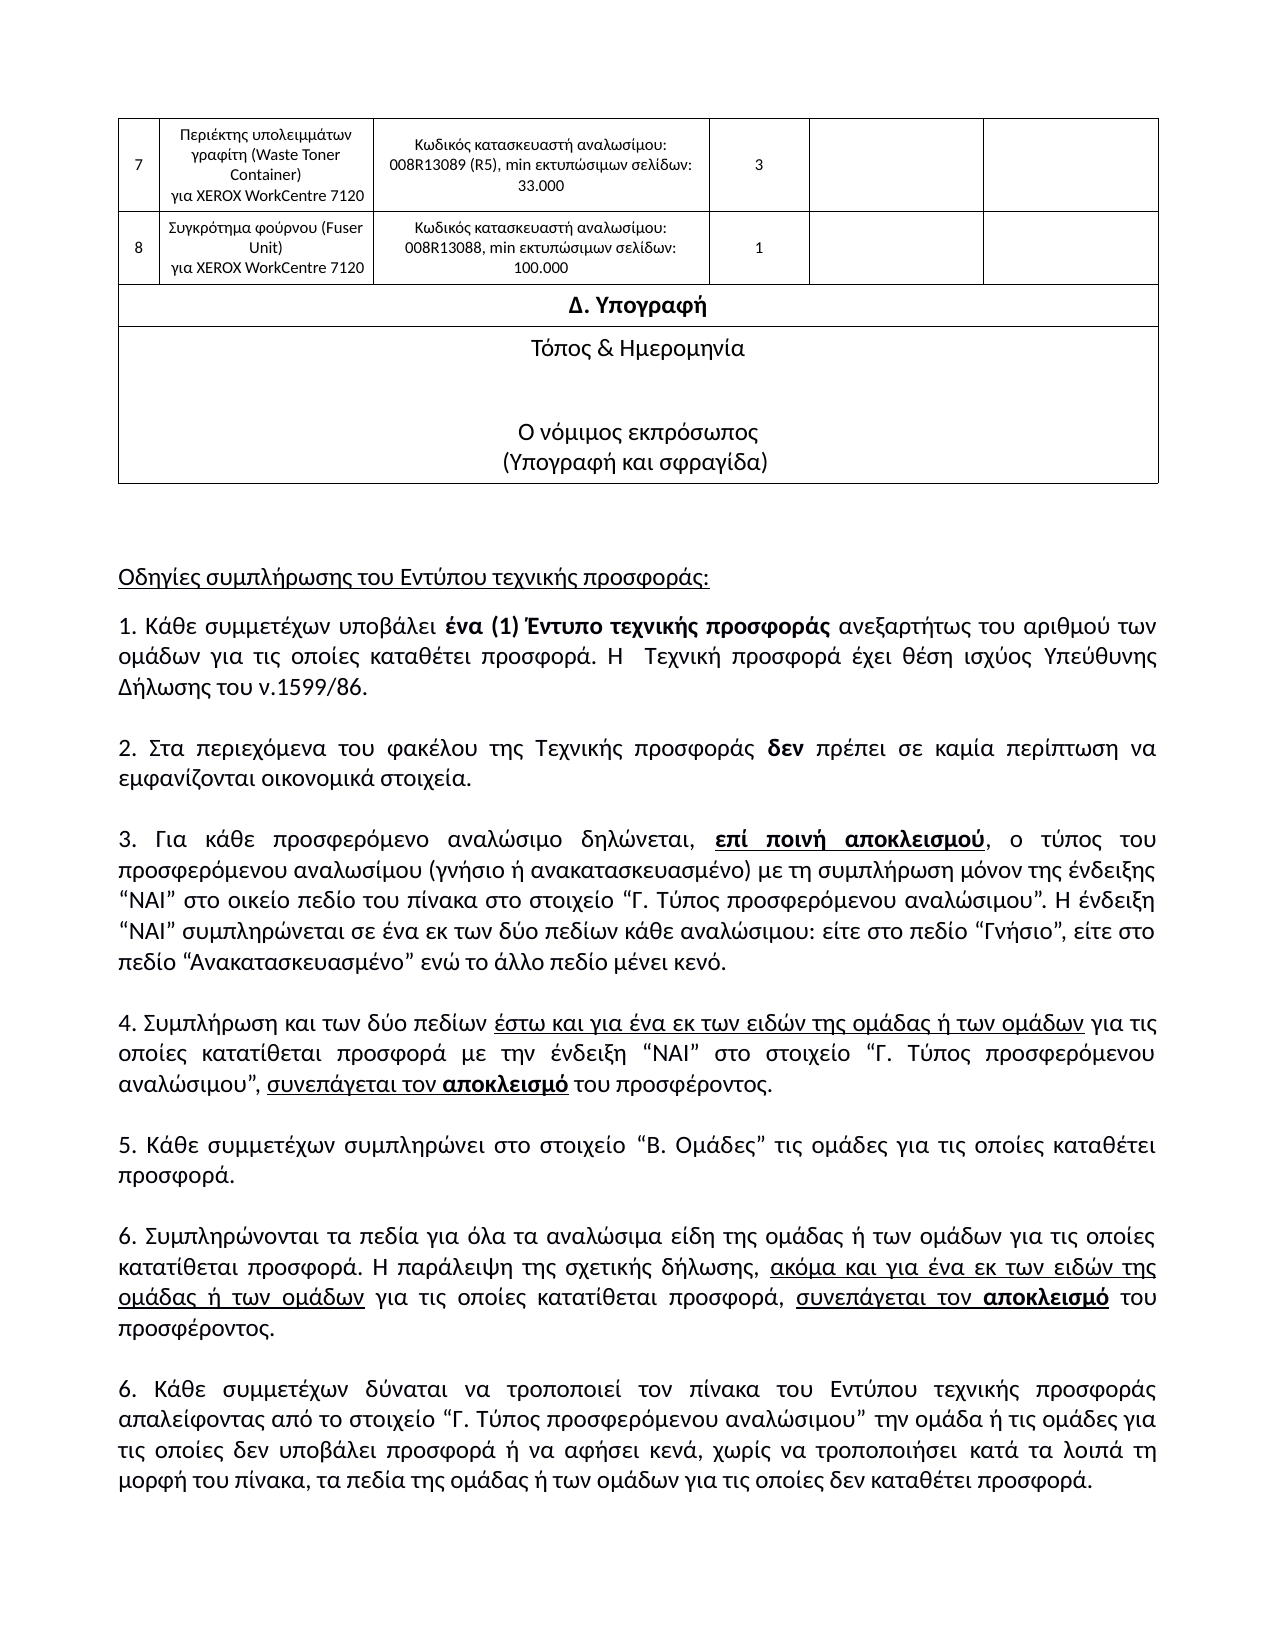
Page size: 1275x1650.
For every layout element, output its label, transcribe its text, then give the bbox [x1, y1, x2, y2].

table_cell 8 [119, 212, 159, 284]
text 5. Κάθε συμμετέχων συμπληρώνει στο στοιχείο “Β. Ομάδες” τις ομάδες για τις οποίες καταθέτει προσφορά. [118, 1129, 1157, 1189]
text 4. Συμπλήρωση και των δύο πεδίων έστω και για ένα εκ των ειδών της ομάδας ή των ομάδων για τις οποίες κατατίθεται προσφορά με την ένδειξη “ΝΑΙ” στο στοιχείο “Γ. Τύπος προσφερόμενου αναλώσιμου”, συνεπάγεται τον αποκλεισμό του προσφέροντος. [118, 1007, 1157, 1098]
table_cell [810, 119, 983, 211]
table_cell Κωδικός κατασκευαστή αναλωσίμου: 008R13088, min εκτυπώσιμων σελίδων: 100.000 [374, 212, 709, 284]
table_cell [984, 212, 1158, 284]
text Οδηγίες συμπλήρωσης του Εντύπου τεχνικής προσφοράς: [118, 562, 1157, 592]
table_cell Δ. Υπογραφή [119, 285, 1158, 326]
table_cell [810, 212, 983, 284]
text 2. Στα περιεχόμενα του φακέλου της Τεχνικής προσφοράς δεν πρέπει σε καμία περίπτωση να εμφανίζονται οικονομικά στοιχεία. [118, 732, 1157, 793]
table_cell Τόπος & Ημερομηνία [119, 327, 1158, 368]
table_cell Περιέκτης υπολειμμάτων γραφίτη (Waste Toner Container) για XEROX WorkCentre 7120 [160, 119, 373, 211]
table_cell 1 [710, 212, 809, 284]
text 3. Για κάθε προσφερόμενο αναλώσιμο δηλώνεται, επί ποινή αποκλεισμού, ο τύπος του προσφερόμενου αναλωσίμου (γνήσιο ή ανακατασκευασμένο) με τη συμπλήρωση μόνον της ένδειξης “ΝΑΙ” στο οικείο πεδίο του πίνακα στο στοιχείο “Γ. Τύπος προσφερόμενου αναλώσιμου”. Η ένδειξη “ΝΑΙ” συμπληρώνεται σε ένα εκ των δύο πεδίων κάθε αναλώσιμου: είτε στο πεδίο “Γνήσιο”, είτε στο πεδίο “Ανακατασκευασμένο” ενώ το άλλο πεδίο μένει κενό. [118, 823, 1157, 976]
table_cell 3 [710, 119, 809, 211]
text 6. Κάθε συμμετέχων δύναται να τροποποιεί τον πίνακα του Εντύπου τεχνικής προσφοράς απαλείφοντας από το στοιχείο “Γ. Τύπος προσφερόμενου αναλώσιμου” την ομάδα ή τις ομάδες για τις οποίες δεν υποβάλει προσφορά ή να αφήσει κενά, χωρίς να τροποποιήσει κατά τα λοιπά τη μορφή του πίνακα, τα πεδία της ομάδας ή των ομάδων για τις οποίες δεν καταθέτει προσφορά. [118, 1373, 1157, 1495]
text 6. Συμπληρώνονται τα πεδία για όλα τα αναλώσιμα είδη της ομάδας ή των ομάδων για τις οποίες κατατίθεται προσφορά. Η παράλειψη της σχετικής δήλωσης, ακόμα και για ένα εκ των ειδών της ομάδας ή των ομάδων για τις οποίες κατατίθεται προσφορά, συνεπάγεται τον αποκλεισμό του προσφέροντος. [118, 1220, 1157, 1342]
table_cell Κωδικός κατασκευαστή αναλωσίμου: 008R13089 (R5), min εκτυπώσιμων σελίδων: 33.000 [374, 119, 709, 211]
table_cell [119, 368, 1158, 410]
table_cell [984, 119, 1158, 211]
table_cell Ο νόμιμος εκπρόσωπος (Υπογραφή και σφραγίδα) [119, 410, 1158, 482]
table_cell 7 [119, 119, 159, 211]
text 1. Κάθε συμμετέχων υποβάλει ένα (1) Έντυπο τεχνικής προσφοράς ανεξαρτήτως του αριθμού των ομάδων για τις οποίες καταθέτει προσφορά. Η Τεχνική προσφορά έχει θέση ισχύος Υπεύθυνης Δήλωσης του ν.1599/86. [118, 610, 1157, 701]
table_cell Συγκρότημα φούρνου (Fuser Unit) για XEROX WorkCentre 7120 [160, 212, 373, 284]
